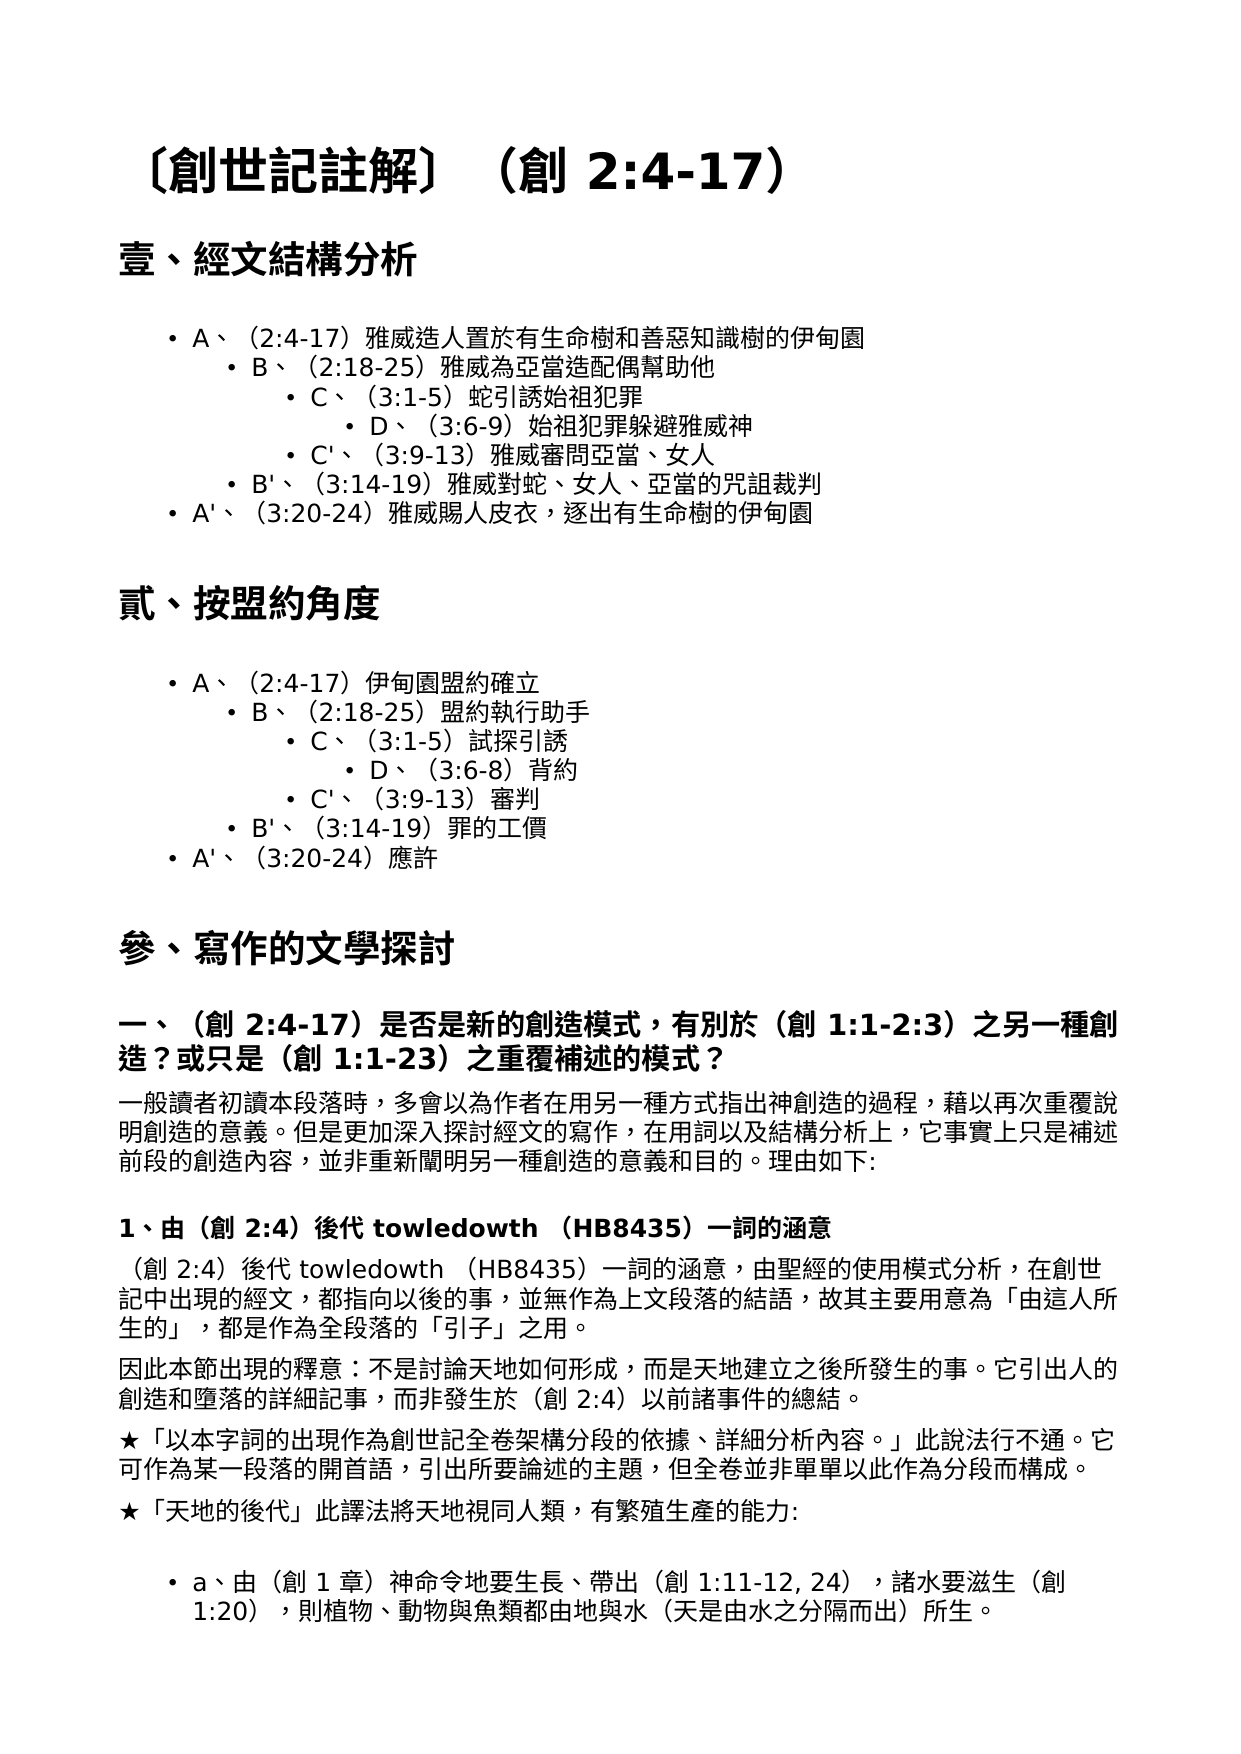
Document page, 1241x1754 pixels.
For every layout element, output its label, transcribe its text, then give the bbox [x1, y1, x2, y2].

text 因此本節出現的釋意：不是討論天地如何形成，而是天地建立之後所發生的事。它引出人的創造和墮落的詳細記事，而非發生於（創 2:4）以前諸事件的總結。 [118, 1356, 1122, 1414]
list C、（3:1-5）試探引誘 [295, 727, 1122, 756]
subtitle 一、（創 2:4-17）是否是新的創造模式，有別於（創 1:1-2:3）之另一種創造？或只是（創 1:1-23）之重覆補述的模式？ [118, 1008, 1122, 1076]
subtitle 〔創世記註解〕（創 2:4-17） [118, 143, 1122, 201]
subtitle 壹、經文結構分析 [118, 239, 1122, 282]
list B'、（3:14-19）雅威對蛇、女人、亞當的咒詛裁判 [236, 470, 1122, 499]
list A'、（3:20-24）雅威賜人皮衣，逐出有生命樹的伊甸園 [177, 499, 1122, 529]
text （創 2:4）後代 towledowth （HB8435）一詞的涵意，由聖經的使用模式分析，在創世記中出現的經文，都指向以後的事，並無作為上文段落的結語，故其主要用意為「由這人所生的」，都是作為全段落的「引子」之用。 [118, 1256, 1122, 1343]
list C'、（3:9-13）審判 [295, 785, 1122, 814]
list B'、（3:14-19）罪的工價 [236, 814, 1122, 844]
text ★「天地的後代」此譯法將天地視同人類，有繁殖生產的能力: [118, 1497, 1122, 1526]
text 一般讀者初讀本段落時，多會以為作者在用另一種方式指出神創造的過程，藉以再次重覆說明創造的意義。但是更加深入探討經文的寫作，在用詞以及結構分析上，它事實上只是補述前段的創造內容，並非重新闡明另一種創造的意義和目的。理由如下: [118, 1089, 1122, 1176]
subtitle 1、由（創 2:4）後代 towledowth （HB8435）一詞的涵意 [118, 1214, 1122, 1243]
subtitle 貳、按盟約角度 [118, 583, 1122, 627]
subtitle 參、寫作的文學探討 [118, 927, 1122, 971]
list D、（3:6-9）始祖犯罪躲避雅威神 [354, 412, 1122, 441]
list a、由（創 1 章）神命令地要生長、帶出（創 1:11-12, 24），諸水要滋生（創 1:20），則植物、動物與魚類都由地與水（天是由水之分隔而出）所生。 [177, 1568, 1122, 1627]
list B、（2:18-25）盟約執行助手 [236, 698, 1122, 727]
list C、（3:1-5）蛇引誘始祖犯罪 [295, 383, 1122, 412]
list B、（2:18-25）雅威為亞當造配偶幫助他 [236, 354, 1122, 383]
list D、（3:6-8）背約 [354, 756, 1122, 785]
list C'、（3:9-13）雅威審問亞當、女人 [295, 441, 1122, 470]
text ★「以本字詞的出現作為創世記全卷架構分段的依據、詳細分析內容。」此說法行不通。它可作為某一段落的開首語，引出所要論述的主題，但全卷並非單單以此作為分段而構成。 [118, 1426, 1122, 1485]
list A、（2:4-17）雅威造人置於有生命樹和善惡知識樹的伊甸園 [177, 324, 1122, 354]
list A、（2:4-17）伊甸園盟約確立 [177, 669, 1122, 698]
list A'、（3:20-24）應許 [177, 844, 1122, 873]
